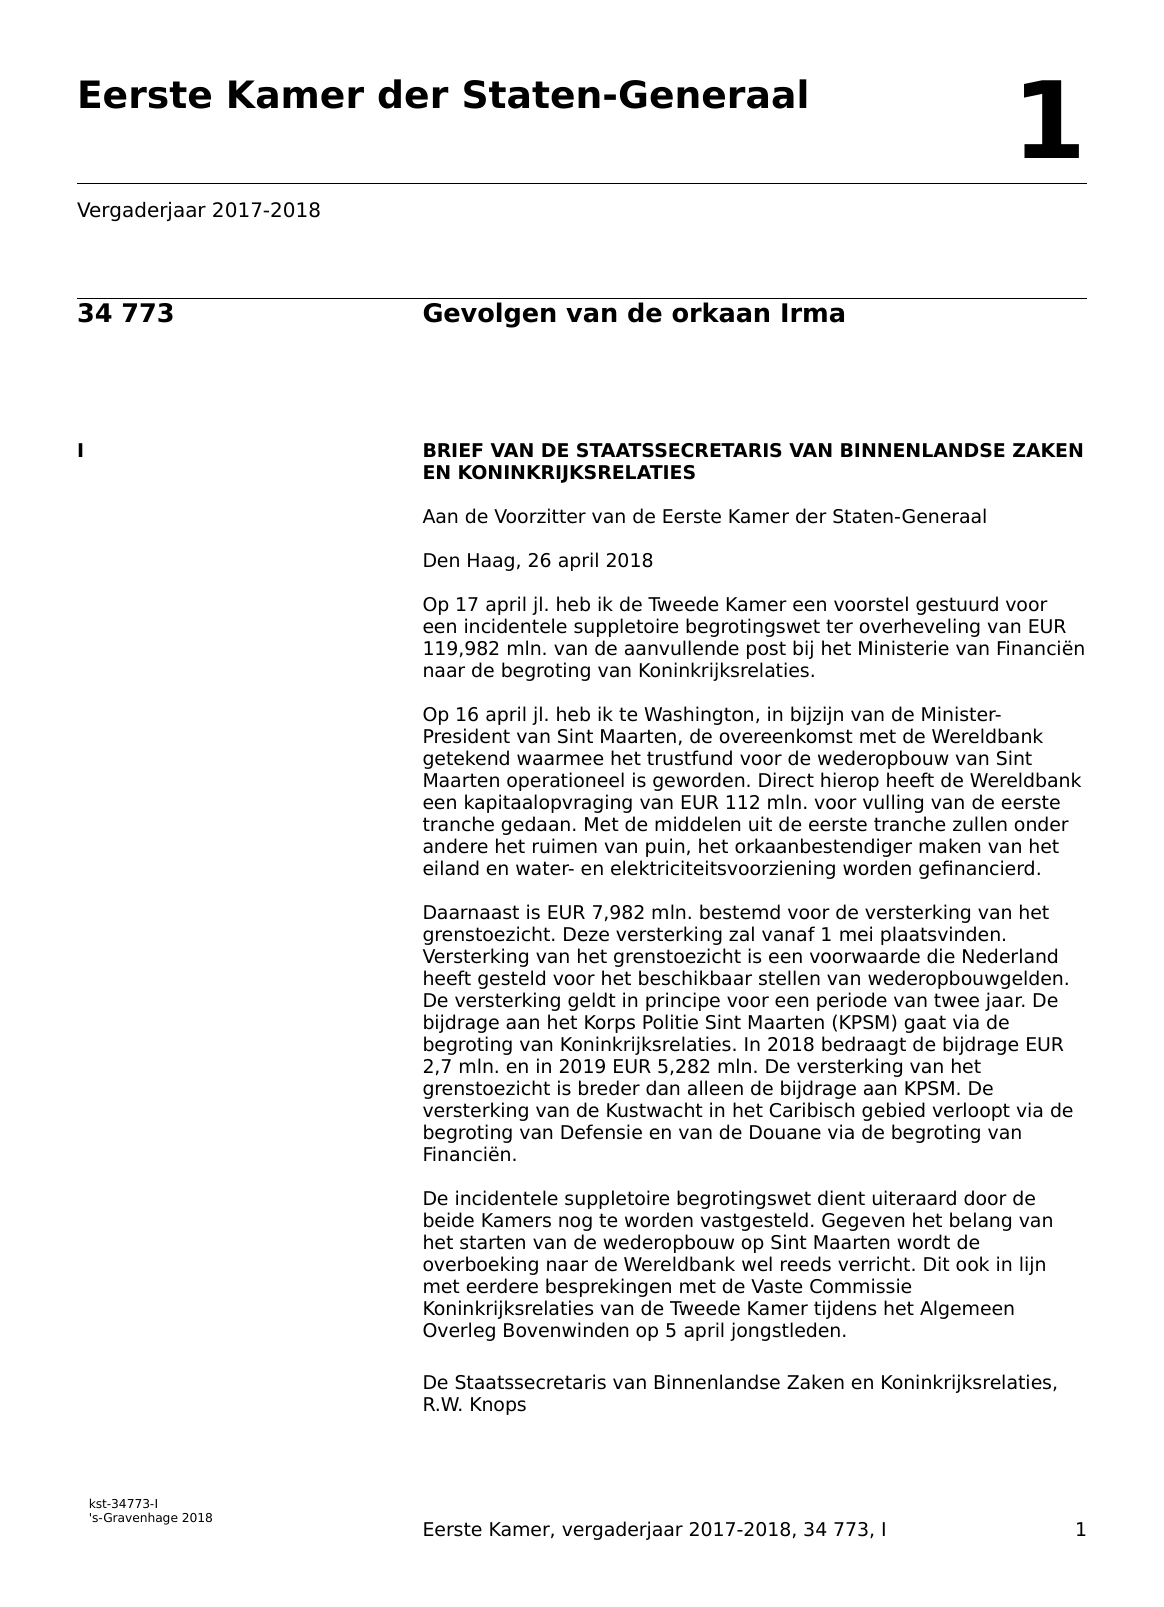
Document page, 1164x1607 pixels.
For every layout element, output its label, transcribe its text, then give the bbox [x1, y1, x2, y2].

text 's-Gravenhage 2018 [88, 1511, 323, 1525]
text De Staatssecretaris van Binnenlandse Zaken en Koninkrijksrelaties, R.W. Knops [422, 1372, 1087, 1416]
table_header 1 [886, 59, 1087, 183]
text Daarnaast is EUR 7,982 mln. bestemd voor de versterking van het grenstoezicht. Deze versterking zal vanaf 1 mei plaatsvinden. Versterking van het grenstoezicht is een voorwaarde die Nederland heeft gesteld voor het beschikbaar stellen van wederopbouwgelden. De versterking geldt in principe voor een periode van twee jaar. De bijdrage aan het Korps Politie Sint Maarten (KPSM) gaat via de begroting van Koninkrijksrelaties. In 2018 bedraagt de bijdrage EUR 2,7 mln. en in 2019 EUR 5,282 mln. De versterking van het grenstoezicht is breder dan alleen de bijdrage aan KPSM. De versterking van de Kustwacht in het Caribisch gebied verloopt via de begroting van Defensie en van de Douane via de begroting van Financiën. [422, 902, 1087, 1166]
text Op 16 april jl. heb ik te Washington, in bijzijn van de Minister-President van Sint Maarten, de overeenkomst met de Wereldbank getekend waarmee het trustfund voor de wederopbouw van Sint Maarten operationeel is geworden. Direct hierop heeft de Wereldbank een kapitaalopvraging van EUR 112 mln. voor vulling van de eerste tranche gedaan. Met de middelen uit de eerste tranche zullen onder andere het ruimen van puin, het orkaanbestendiger maken van het eiland en water- en elektriciteitsvoorziening worden gefinancierd. [422, 704, 1087, 880]
text De incidentele suppletoire begrotingswet dient uiteraard door de beide Kamers nog te worden vastgesteld. Gegeven het belang van het starten van de wederopbouw op Sint Maarten wordt de overboeking naar de Wereldbank wel reeds verricht. Dit ook in lijn met eerdere besprekingen met de Vaste Commissie Koninkrijksrelaties van de Tweede Kamer tijdens het Algemeen Overleg Bovenwinden op 5 april jongstleden. [422, 1188, 1087, 1342]
subtitle 34 773 Gevolgen van de orkaan Irma [77, 299, 1087, 329]
text kst-34773-I [88, 1497, 323, 1511]
table_cell Vergaderjaar 2017-2018 [77, 184, 1087, 298]
subtitle I BRIEF VAN DE STAATSSECRETARIS VAN BINNENLANDSE ZAKEN EN KONINKRIJKSRELATIES [77, 440, 1087, 484]
text Den Haag, 26 april 2018 [422, 550, 1087, 572]
text Aan de Voorzitter van de Eerste Kamer der Staten-Generaal [422, 506, 1087, 528]
text Op 17 april jl. heb ik de Tweede Kamer een voorstel gestuurd voor een incidentele suppletoire begrotingswet ter overheveling van EUR 119,982 mln. van de aanvullende post bij het Ministerie van Financiën naar de begroting van Koninkrijksrelaties. [422, 594, 1087, 682]
table_header Eerste Kamer der Staten-Generaal [77, 59, 886, 183]
